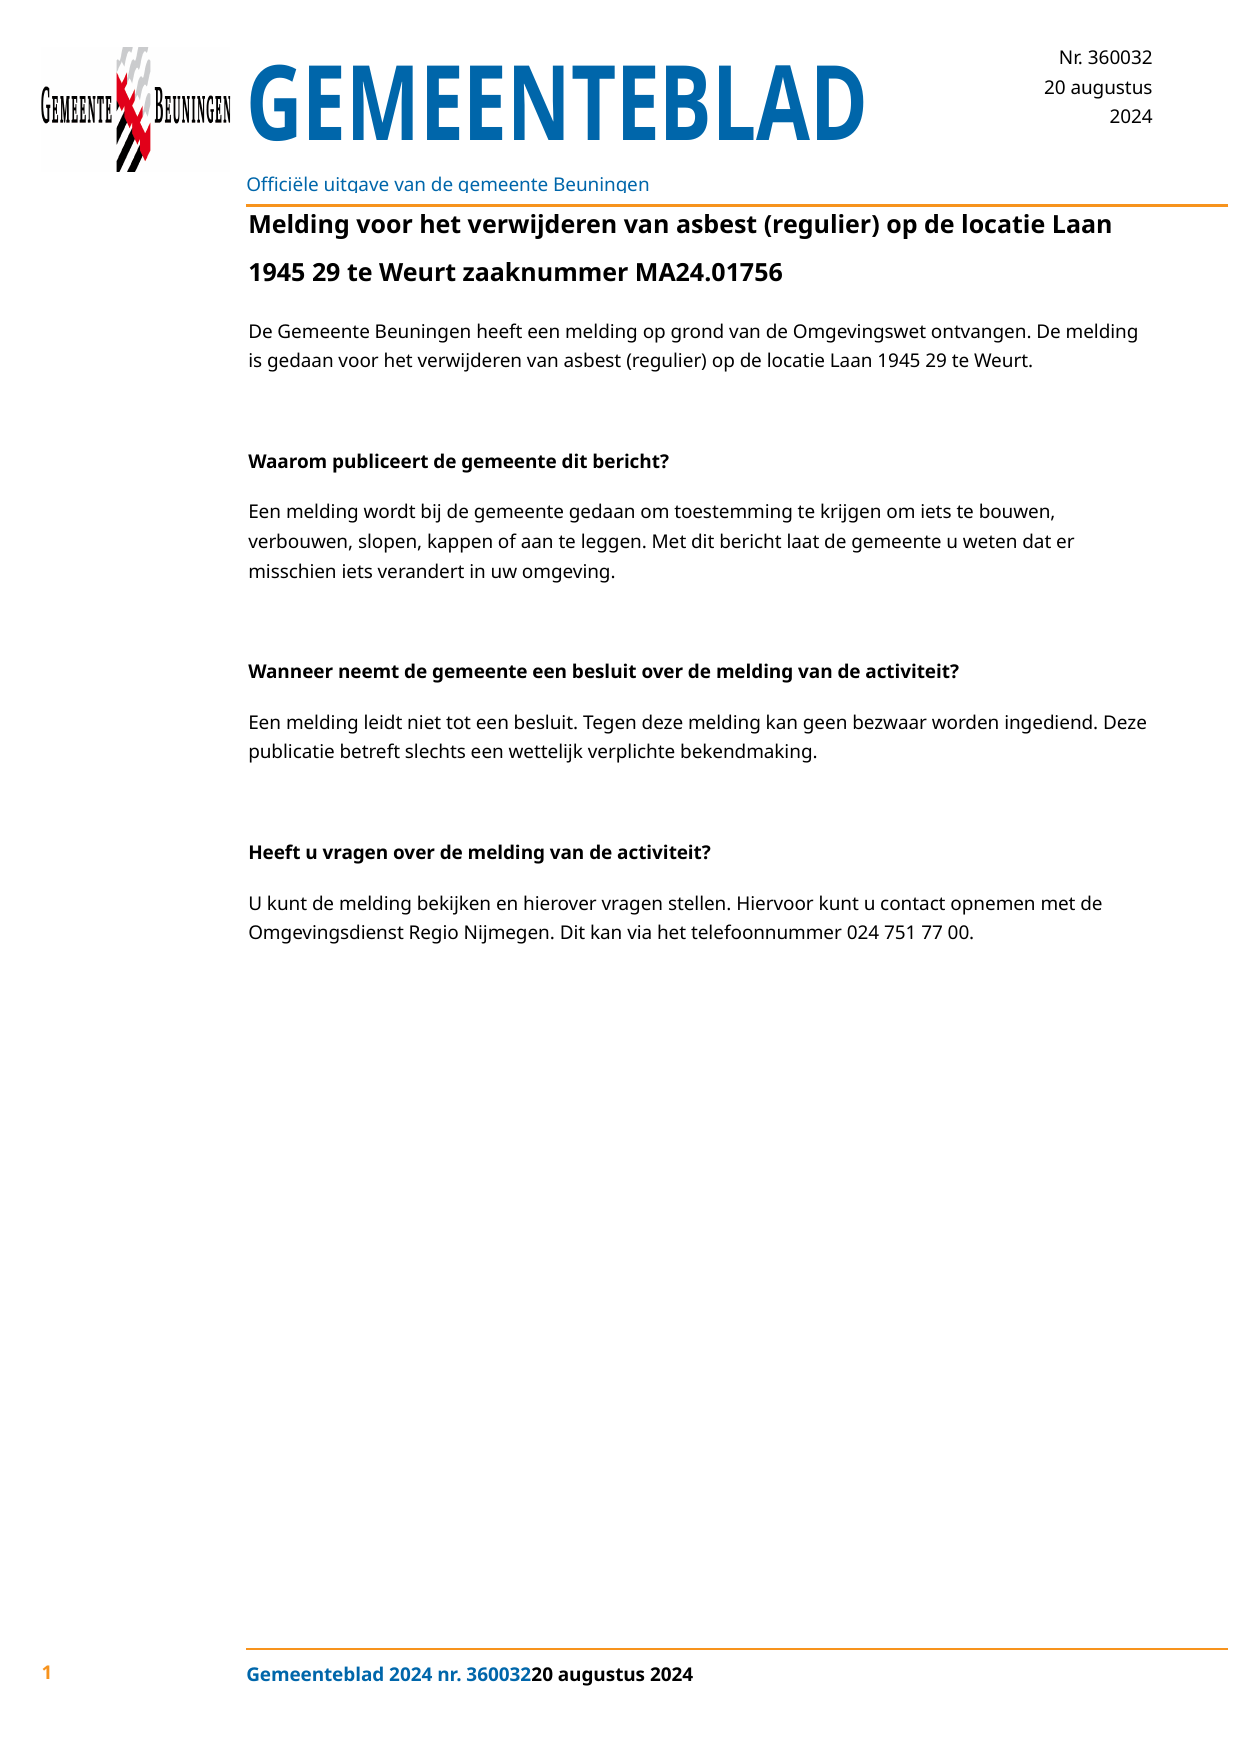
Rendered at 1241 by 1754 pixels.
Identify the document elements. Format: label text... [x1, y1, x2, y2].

picture [41, 47, 231, 172]
text Melding voor het verwijderen van asbest (regulier) op de locatie Laan 1945 29 te Weurt zaaknummer MA24.01756 [248, 207, 1152, 288]
text Heeft u vragen over de melding van de activiteit? [248, 839, 1152, 865]
text U kunt de melding bekijken en hierover vragen stellen. Hiervoor kunt u contact opnemen met de Omgevingsdienst Regio Nijmegen. Dit kan via het telefoonnummer 024 751 77 00. [248, 890, 1152, 945]
text Wanneer neemt de gemeente een besluit over de melding van de activiteit? [248, 659, 1152, 684]
text Een melding wordt bij de gemeente gedaan om toestemming te krijgen om iets te bouwen, verbouwen, slopen, kappen of aan te leggen. Met dit bericht laat de gemeente u weten dat er misschien iets verandert in uw omgeving. [248, 499, 1152, 584]
text Waarom publiceert de gemeente dit bericht? [248, 448, 1152, 474]
text Een melding leidt niet tot een besluit. Tegen deze melding kan geen bezwaar worden ingediend. Deze publicatie betreft slechts een wettelijk verplichte bekendmaking. [248, 709, 1152, 764]
text De Gemeente Beuningen heeft een melding op grond van de Omgevingswet ontvangen. De melding is gedaan voor het verwijderen van asbest (regulier) op de locatie Laan 1945 29 te Weurt. [248, 318, 1152, 373]
